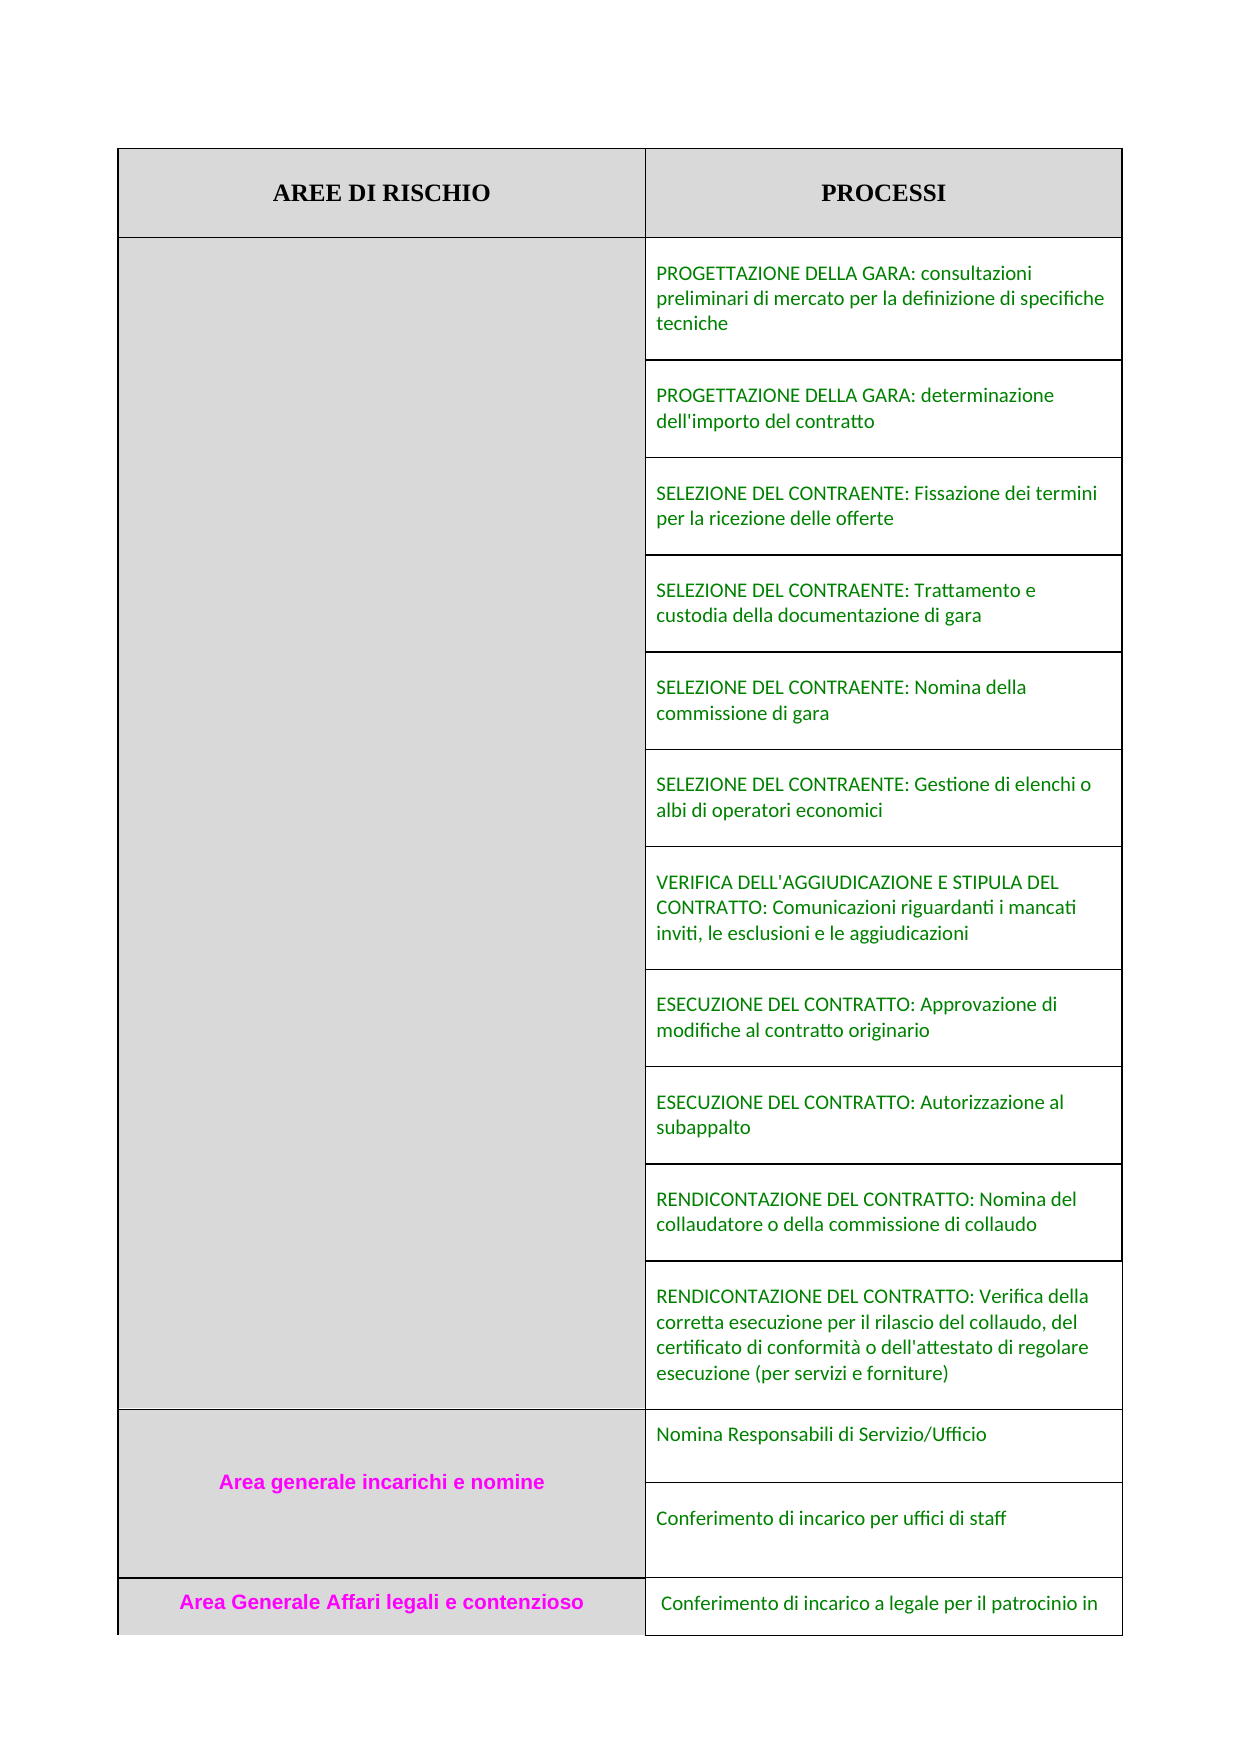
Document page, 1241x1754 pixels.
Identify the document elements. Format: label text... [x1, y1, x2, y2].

table_cell Conferimento di incarico per uffici di staff [646, 1483, 1122, 1577]
table_cell SELEZIONE DEL CONTRAENTE: Fissazione dei termini per la ricezione delle offerte [646, 458, 1121, 554]
table_cell Nomina Responsabili di Servizio/Ufficio [646, 1410, 1122, 1482]
table_header PROCESSI [646, 149, 1121, 237]
table_cell [119, 238, 645, 1408]
table_cell RENDICONTAZIONE DEL CONTRATTO: Nomina del collaudatore o della commissione di collaudo [646, 1165, 1121, 1260]
table_cell Conferimento di incarico a legale per il patrocinio in [646, 1578, 1122, 1635]
table_cell ESECUZIONE DEL CONTRATTO: Approvazione di modifiche al contratto originario [646, 970, 1121, 1066]
table_cell RENDICONTAZIONE DEL CONTRATTO: Verifica della corretta esecuzione per il rilascio del collaudo, del certificato di conformità o dell'attestato di regolare esecuzione (per servizi e forniture) [646, 1262, 1122, 1408]
table_cell Area Generale Affari legali e contenzioso [119, 1579, 645, 1635]
table_cell SELEZIONE DEL CONTRAENTE: Gestione di elenchi o albi di operatori economici [646, 750, 1121, 846]
table_cell PROGETTAZIONE DELLA GARA: determinazione dell'importo del contratto [646, 361, 1121, 457]
table_cell VERIFICA DELL'AGGIUDICAZIONE E STIPULA DEL CONTRATTO: Comunicazioni riguardanti i mancati inviti, le esclusioni e le aggiudicazioni [646, 847, 1121, 968]
table_cell ESECUZIONE DEL CONTRATTO: Autorizzazione al subappalto [646, 1067, 1121, 1163]
table_cell Area generale incarichi e nomine [119, 1410, 645, 1577]
table_header AREE DI RISCHIO [119, 149, 645, 237]
table_cell PROGETTAZIONE DELLA GARA: consultazioni preliminari di mercato per la definizione di specifiche tecniche [646, 238, 1121, 359]
table_cell SELEZIONE DEL CONTRAENTE: Trattamento e custodia della documentazione di gara [646, 556, 1121, 651]
table_cell SELEZIONE DEL CONTRAENTE: Nomina della commissione di gara [646, 653, 1121, 748]
